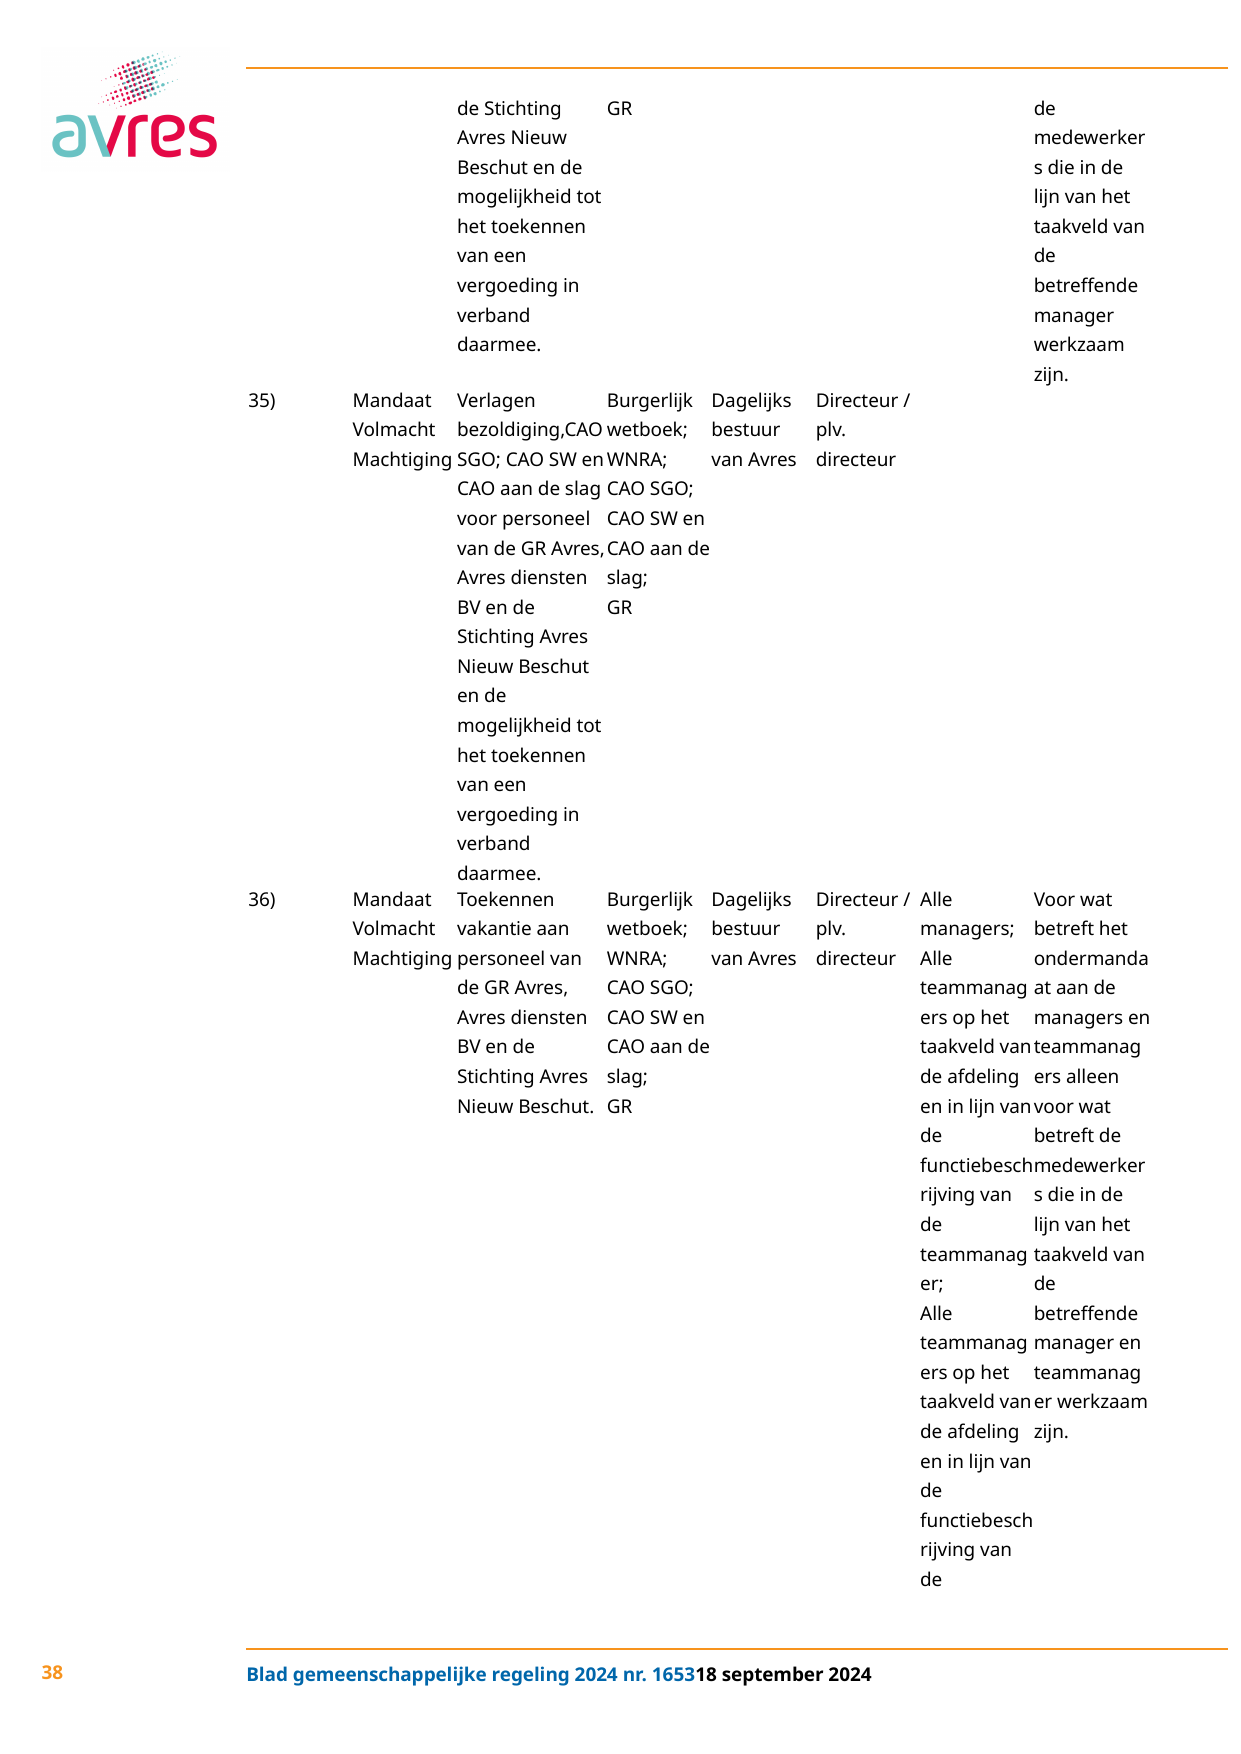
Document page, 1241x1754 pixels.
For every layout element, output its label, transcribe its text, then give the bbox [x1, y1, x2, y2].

table_cell Dagelijks bestuur van Avres [711, 387, 816, 886]
table_cell 35) [248, 387, 352, 886]
table_cell [816, 95, 920, 387]
table_cell de Stichting Avres Nieuw Beschut en de mogelijkheid tot het toekennen van een vergoeding in verband daarmee. [457, 95, 607, 387]
table_cell Toekennen vakantie aan personeel van de GR Avres, Avres diensten BV en de Stichting Avres Nieuw Beschut. [457, 886, 607, 1592]
table_cell Directeur /plv. directeur [816, 886, 920, 1592]
table_cell GR [607, 95, 711, 387]
table_cell Verlagen bezoldiging,CAO SGO; CAO SW en CAO aan de slag voor personeel van de GR Avres, Avres diensten BV en de Stichting Avres Nieuw Beschut en de mogelijkheid tot het toekennen van een vergoeding in verband daarmee. [457, 387, 607, 886]
table_cell Dagelijks bestuur van Avres [711, 886, 816, 1592]
table_cell Voor wat betreft het ondermandaat aan de managers en teammanagers alleen voor wat betreft de medewerkers die in de lijn van het taakveld van de betreffende manager en teammanager werkzaam zijn. [1034, 886, 1152, 1592]
table_cell de medewerkers die in de lijn van het taakveld van de betreffende manager werkzaam zijn. [1034, 95, 1152, 387]
table_cell [711, 95, 816, 387]
table_cell Mandaat Volmacht Machtiging [353, 886, 457, 1592]
table_cell Burgerlijk wetboek; WNRA; CAO SGO; CAO SW en CAO aan de slag; GR [607, 387, 711, 886]
table_cell [920, 387, 1033, 886]
table_cell Mandaat Volmacht Machtiging [353, 387, 457, 886]
table_cell [353, 95, 457, 387]
picture [41, 47, 231, 172]
table_cell [248, 95, 352, 387]
table_cell Alle managers; Alle teammanagers op het taakveld van de afdeling en in lijn van de functiebeschrijving van de teammanager; Alle teammanagers op het taakveld van de afdeling en in lijn van de functiebeschrijving van de [920, 886, 1033, 1592]
table_cell Directeur /plv. directeur [816, 387, 920, 886]
table_cell 36) [248, 886, 352, 1592]
table_cell Burgerlijk wetboek; WNRA; CAO SGO; CAO SW en CAO aan de slag; GR [607, 886, 711, 1592]
table_cell [920, 95, 1033, 387]
table_cell [1034, 387, 1152, 886]
